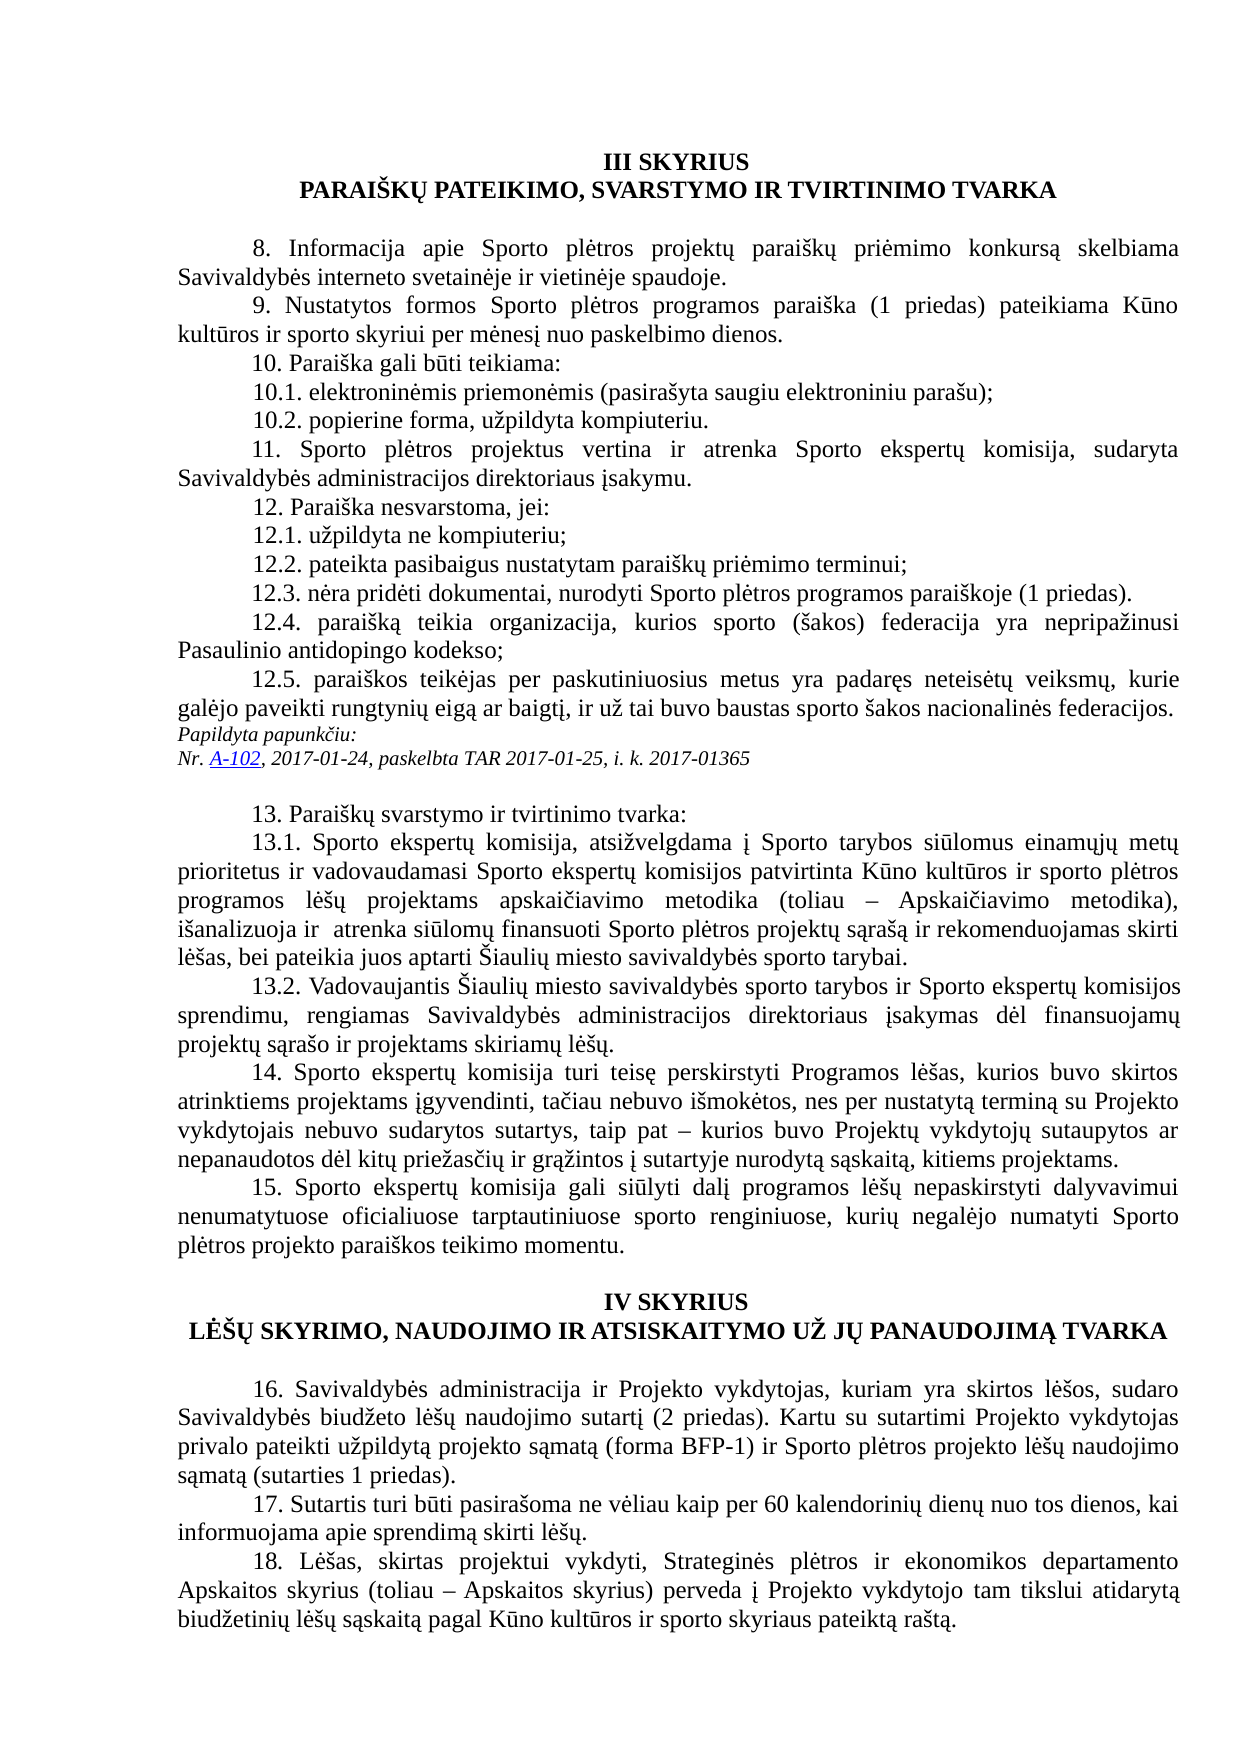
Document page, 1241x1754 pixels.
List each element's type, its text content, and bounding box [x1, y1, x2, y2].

text 10.1. elektroninėmis priemonėmis (pasirašyta saugiu elektroniniu parašu); [177, 377, 1181, 406]
text 14. Sporto ekspertų komisija turi teisę perskirstyti Programos lėšas, kurios buvo skirtos atrinktiems projektams įgyvendinti, tačiau nebuvo išmokėtos, nes per nustatytą terminą su Projekto vykdytojais nebuvo sudarytos sutartys, taip pat – kurios buvo Projektų vykdytojų sutaupytos ar nepanaudotos dėl kitų priežasčių ir grąžintos į sutartyje nurodytą sąskaitą, kitiems projektams. [177, 1057, 1179, 1172]
text 15. Sporto ekspertų komisija gali siūlyti dalį programos lėšų nepaskirstyti dalyvavimui nenumatytuose oficialiuose tarptautiniuose sporto renginiuose, kurių negalėjo numatyti Sporto plėtros projekto paraiškos teikimo momentu. [177, 1172, 1179, 1259]
text PARAIŠKŲ PATEIKIMO, SVARSTYMO IR TVIRTINIMO TVARKA [177, 176, 1179, 204]
text 12.2. pateikta pasibaigus nustatytam paraiškų priėmimo terminui; [177, 549, 1181, 578]
text Papildyta papunkčiu: [177, 722, 1181, 746]
text 10.2. popierine forma, užpildyta kompiuteriu. [177, 406, 1181, 434]
text 9. Nustatytos formos Sporto plėtros programos paraiška (1 priedas) pateikiama Kūno kultūros ir sporto skyriui per mėnesį nuo paskelbimo dienos. [177, 291, 1179, 348]
text III SKYRIUS [177, 147, 1181, 176]
text 13.2. Vadovaujantis Šiaulių miesto savivaldybės sporto tarybos ir Sporto ekspertų komisijos sprendimu, rengiamas Savivaldybės administracijos direktoriaus įsakymas dėl finansuojamų projektų sąrašo ir projektams skiriamų lėšų. [177, 971, 1181, 1057]
text 12.3. nėra pridėti dokumentai, nurodyti Sporto plėtros programos paraiškoje (1 priedas). [177, 578, 1181, 607]
text 13. Paraiškų svarstymo ir tvirtinimo tvarka: [177, 799, 1179, 827]
text 17. Sutartis turi būti pasirašoma ne vėliau kaip per 60 kalendorinių dienų nuo tos dienos, kai informuojama apie sprendimą skirti lėšų. [177, 1489, 1179, 1546]
text 16. Savivaldybės administracija ir Projekto vykdytojas, kuriam yra skirtos lėšos, sudaro Savivaldybės biudžeto lėšų naudojimo sutartį (2 priedas). Kartu su sutartimi Projekto vykdytojas privalo pateikti užpildytą projekto sąmatą (forma BFP-1) ir Sporto plėtros projekto lėšų naudojimo sąmatą (sutarties 1 priedas). [177, 1374, 1179, 1489]
text LĖŠŲ SKYRIMO, NAUDOJIMO IR ATSISKAITYMO UŽ JŲ PANAUDOJIMĄ TVARKA [177, 1316, 1179, 1345]
text 12. Paraiška nesvarstoma, jei: [177, 492, 1179, 521]
text 12.1. užpildyta ne kompiuteriu; [177, 521, 1181, 549]
text 18. Lėšas, skirtas projektui vykdyti, Strateginės plėtros ir ekonomikos departamento Apskaitos skyrius (toliau – Apskaitos skyrius) perveda į Projekto vykdytojo tam tikslui atidarytą biudžetinių lėšų sąskaitą pagal Kūno kultūros ir sporto skyriaus pateiktą raštą. [177, 1546, 1179, 1632]
text 10. Paraiška gali būti teikiama: [177, 348, 1181, 377]
text Nr. A-102, 2017-01-24, paskelbta TAR 2017-01-25, i. k. 2017-01365 [177, 746, 1181, 770]
text 12.4. paraišką teikia organizacija, kurios sporto (šakos) federacija yra nepripažinusi Pasaulinio antidopingo kodekso; [177, 607, 1179, 664]
text 8. Informacija apie Sporto plėtros projektų paraiškų priėmimo konkursą skelbiama Savivaldybės interneto svetainėje ir vietinėje spaudoje. [177, 233, 1179, 291]
text 13.1. Sporto ekspertų komisija, atsižvelgdama į Sporto tarybos siūlomus einamųjų metų prioritetus ir vadovaudamasi Sporto ekspertų komisijos patvirtinta Kūno kultūros ir sporto plėtros programos lėšų projektams apskaičiavimo metodika (toliau – Apskaičiavimo metodika), išanalizuoja ir atrenka siūlomų finansuoti Sporto plėtros projektų sąrašą ir rekomenduojamas skirti lėšas, bei pateikia juos aptarti Šiaulių miesto savivaldybės sporto tarybai. [177, 827, 1179, 971]
text 12.5. paraiškos teikėjas per paskutiniuosius metus yra padaręs neteisėtų veiksmų, kurie galėjo paveikti rungtynių eigą ar baigtį, ir už tai buvo baustas sporto šakos nacionalinės federacijos. [177, 664, 1181, 722]
text IV SKYRIUS [177, 1287, 1181, 1316]
text 11. Sporto plėtros projektus vertina ir atrenka Sporto ekspertų komisija, sudaryta Savivaldybės administracijos direktoriaus įsakymu. [177, 434, 1179, 492]
